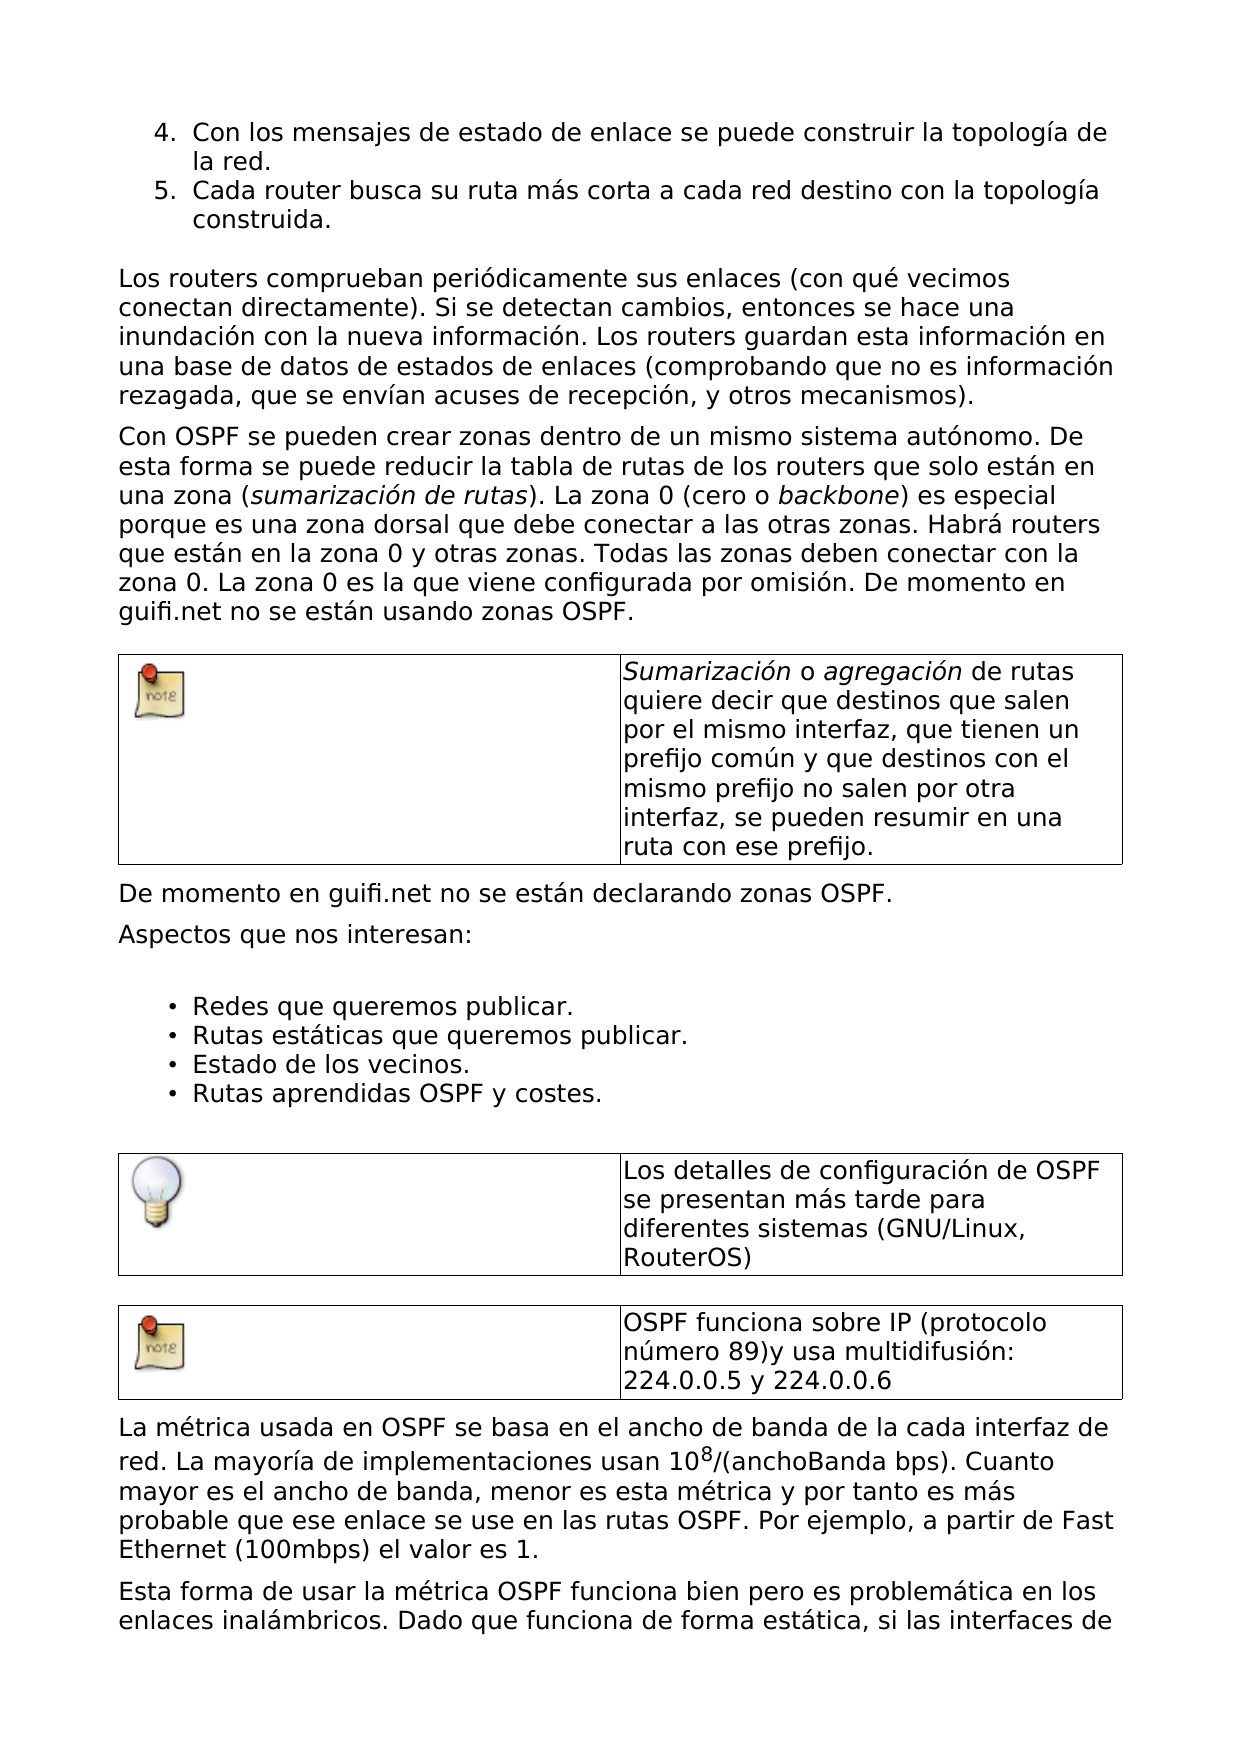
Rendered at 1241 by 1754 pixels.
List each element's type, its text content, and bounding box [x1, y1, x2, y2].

text Esta forma de usar la métrica OSPF funciona bien pero es problemática en los enlaces inalámbricos. Dado que funciona de forma estática, si las interfaces de [118, 1577, 1122, 1635]
text Con OSPF se pueden crear zonas dentro de un mismo sistema autónomo. De esta forma se puede reducir la tabla de rutas de los routers que solo están en una zona (sumarización de rutas). La zona 0 (cero o backbone) es especial porque es una zona dorsal que debe conectar a las otras zonas. Habrá routers que están en la zona 0 y otras zonas. Todas las zonas deben conectar con la zona 0. La zona 0 es la que viene configurada por omisión. De momento en guifi.net no se están usando zonas OSPF. [118, 423, 1122, 627]
list Rutas aprendidas OSPF y costes. [177, 1079, 1122, 1108]
picture [121, 657, 197, 732]
table_header Los detalles de configuración de OSPF se presentan más tarde para diferentes sistemas (GNU/Linux, RouterOS) [621, 1154, 1122, 1275]
table_header Sumarización o agregación de rutas quiere decir que destinos que salen por el mismo interfaz, que tienen un prefijo común y que destinos con el mismo prefijo no salen por otra interfaz, se pueden resumir en una ruta con ese prefijo. [621, 655, 1122, 864]
picture [121, 1155, 197, 1231]
table_header [119, 1306, 620, 1398]
table_header [119, 655, 620, 864]
text La métrica usada en OSPF se basa en el ancho de banda de la cada interfaz de red. La mayoría de implementaciones usan 108/(anchoBanda bps). Cuanto mayor es el ancho de banda, menor es esta métrica y por tanto es más probable que ese enlace se use en las rutas OSPF. Por ejemplo, a partir de Fast Ethernet (100mbps) el valor es 1. [118, 1413, 1122, 1564]
text Aspectos que nos interesan: [118, 921, 1122, 950]
text De momento en guifi.net no se están declarando zonas OSPF. [118, 879, 1122, 908]
table_header OSPF funciona sobre IP (protocolo número 89)y usa multidifusión: 224.0.0.5 y 224.0.0.6 [621, 1306, 1122, 1398]
list Con los mensajes de estado de enlace se puede construir la topología de la red. [177, 118, 1122, 176]
list Rutas estáticas que queremos publicar. [177, 1021, 1122, 1050]
list Cada router busca su ruta más corta a cada red destino con la topología construida. [177, 176, 1122, 235]
table_header [119, 1154, 620, 1275]
picture [121, 1308, 197, 1384]
list Redes que queremos publicar. [177, 992, 1122, 1021]
list Estado de los vecinos. [177, 1050, 1122, 1079]
text Los routers comprueban periódicamente sus enlaces (con qué vecimos conectan directamente). Si se detectan cambios, entonces se hace una inundación con la nueva información. Los routers guardan esta información en una base de datos de estados de enlaces (comprobando que no es información rezagada, que se envían acuses de recepción, y otros mecanismos). [118, 264, 1122, 410]
